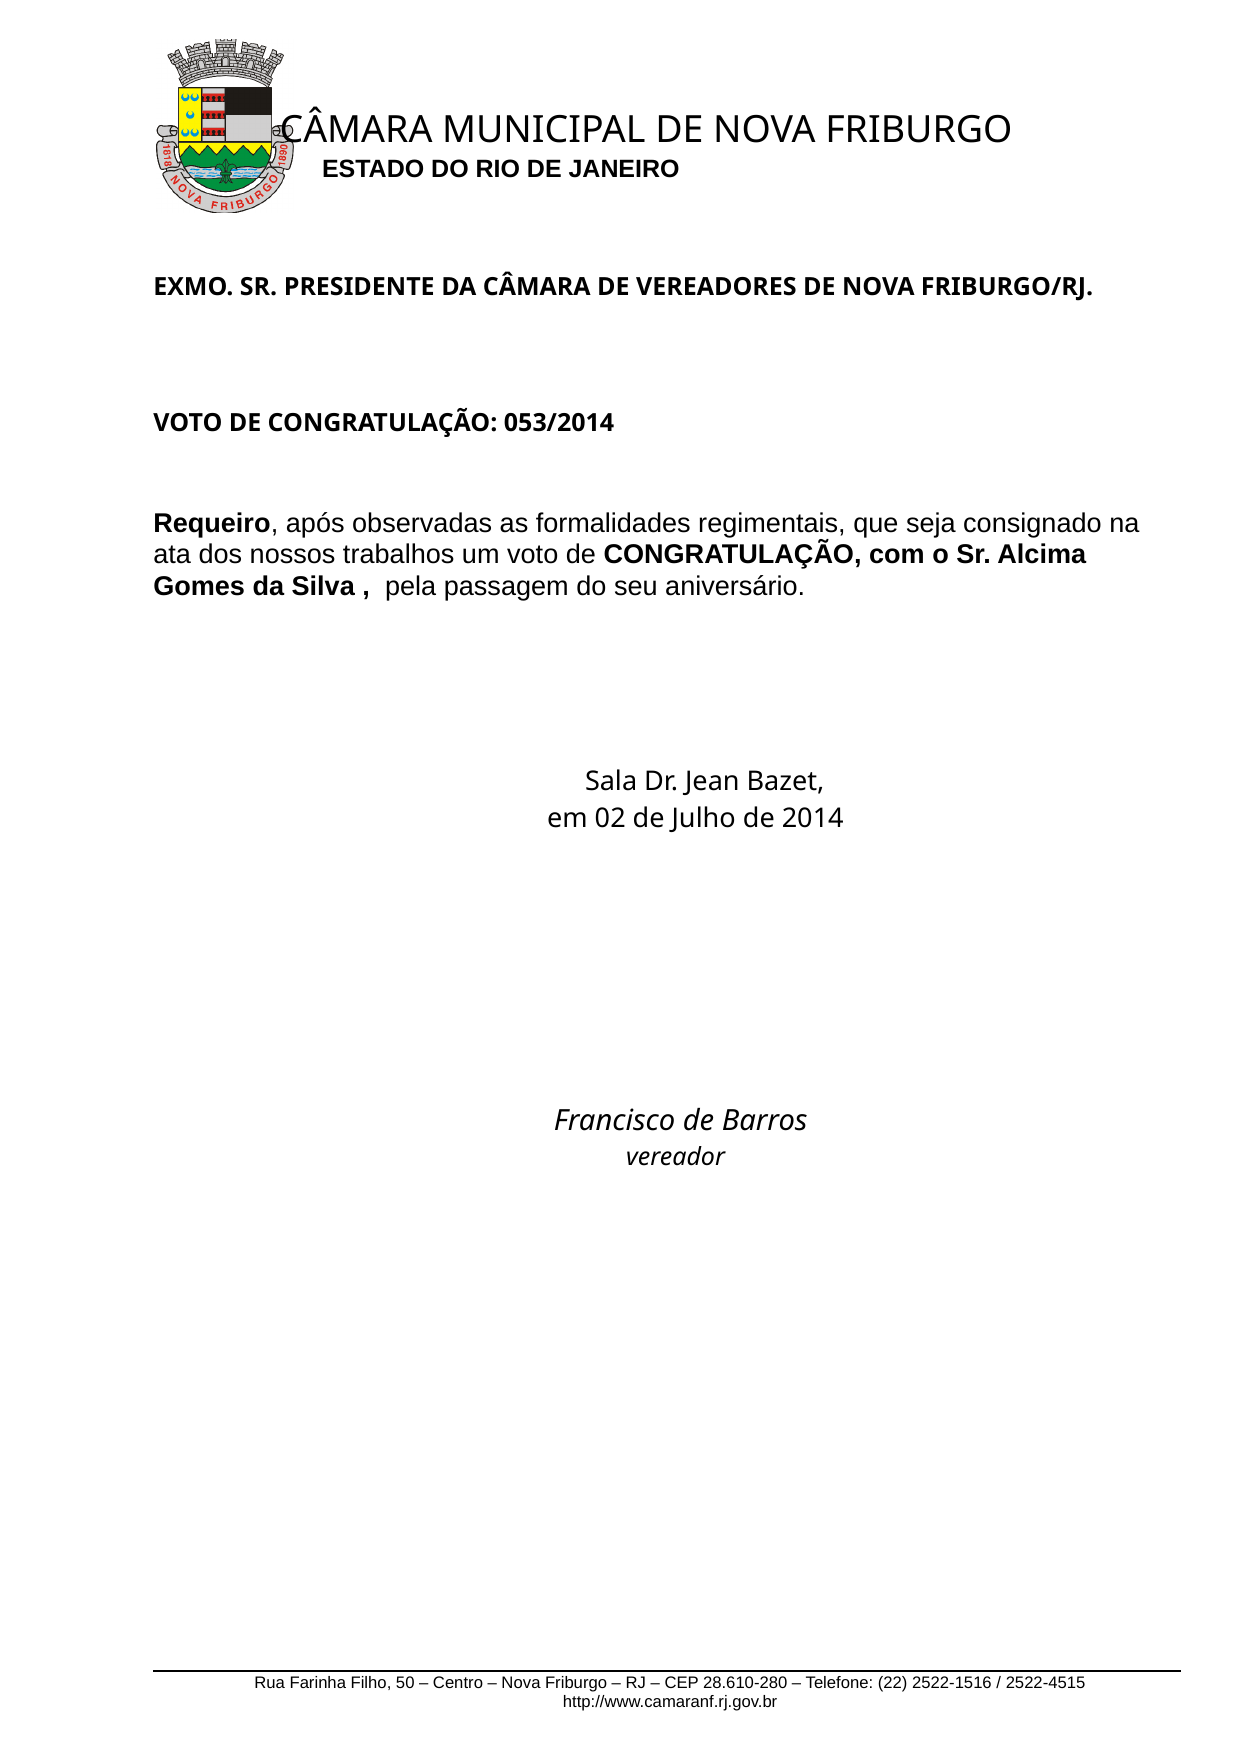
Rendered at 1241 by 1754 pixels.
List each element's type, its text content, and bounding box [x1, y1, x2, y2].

text VOTO DE CONGRATULAÇÃO: 053/2014 [153, 405, 1181, 439]
text vereador [153, 1139, 1181, 1173]
text em 02 de Julho de 2014 [153, 798, 1181, 835]
list Sala Dr. Jean Bazet, [191, 761, 1181, 798]
text EXMO. SR. PRESIDENTE DA CÂMARA DE VEREADORES DE NOVA FRIBURGO/RJ. [153, 269, 1181, 303]
text Francisco de Barros [153, 1099, 1181, 1139]
text Requeiro, após observadas as formalidades regimentais, que seja consignado na ata dos nossos trabalhos um voto de CONGRATULAÇÃO, com o Sr. Alcima Gomes da Silva , pela passagem do seu aniversário. [153, 507, 1181, 601]
